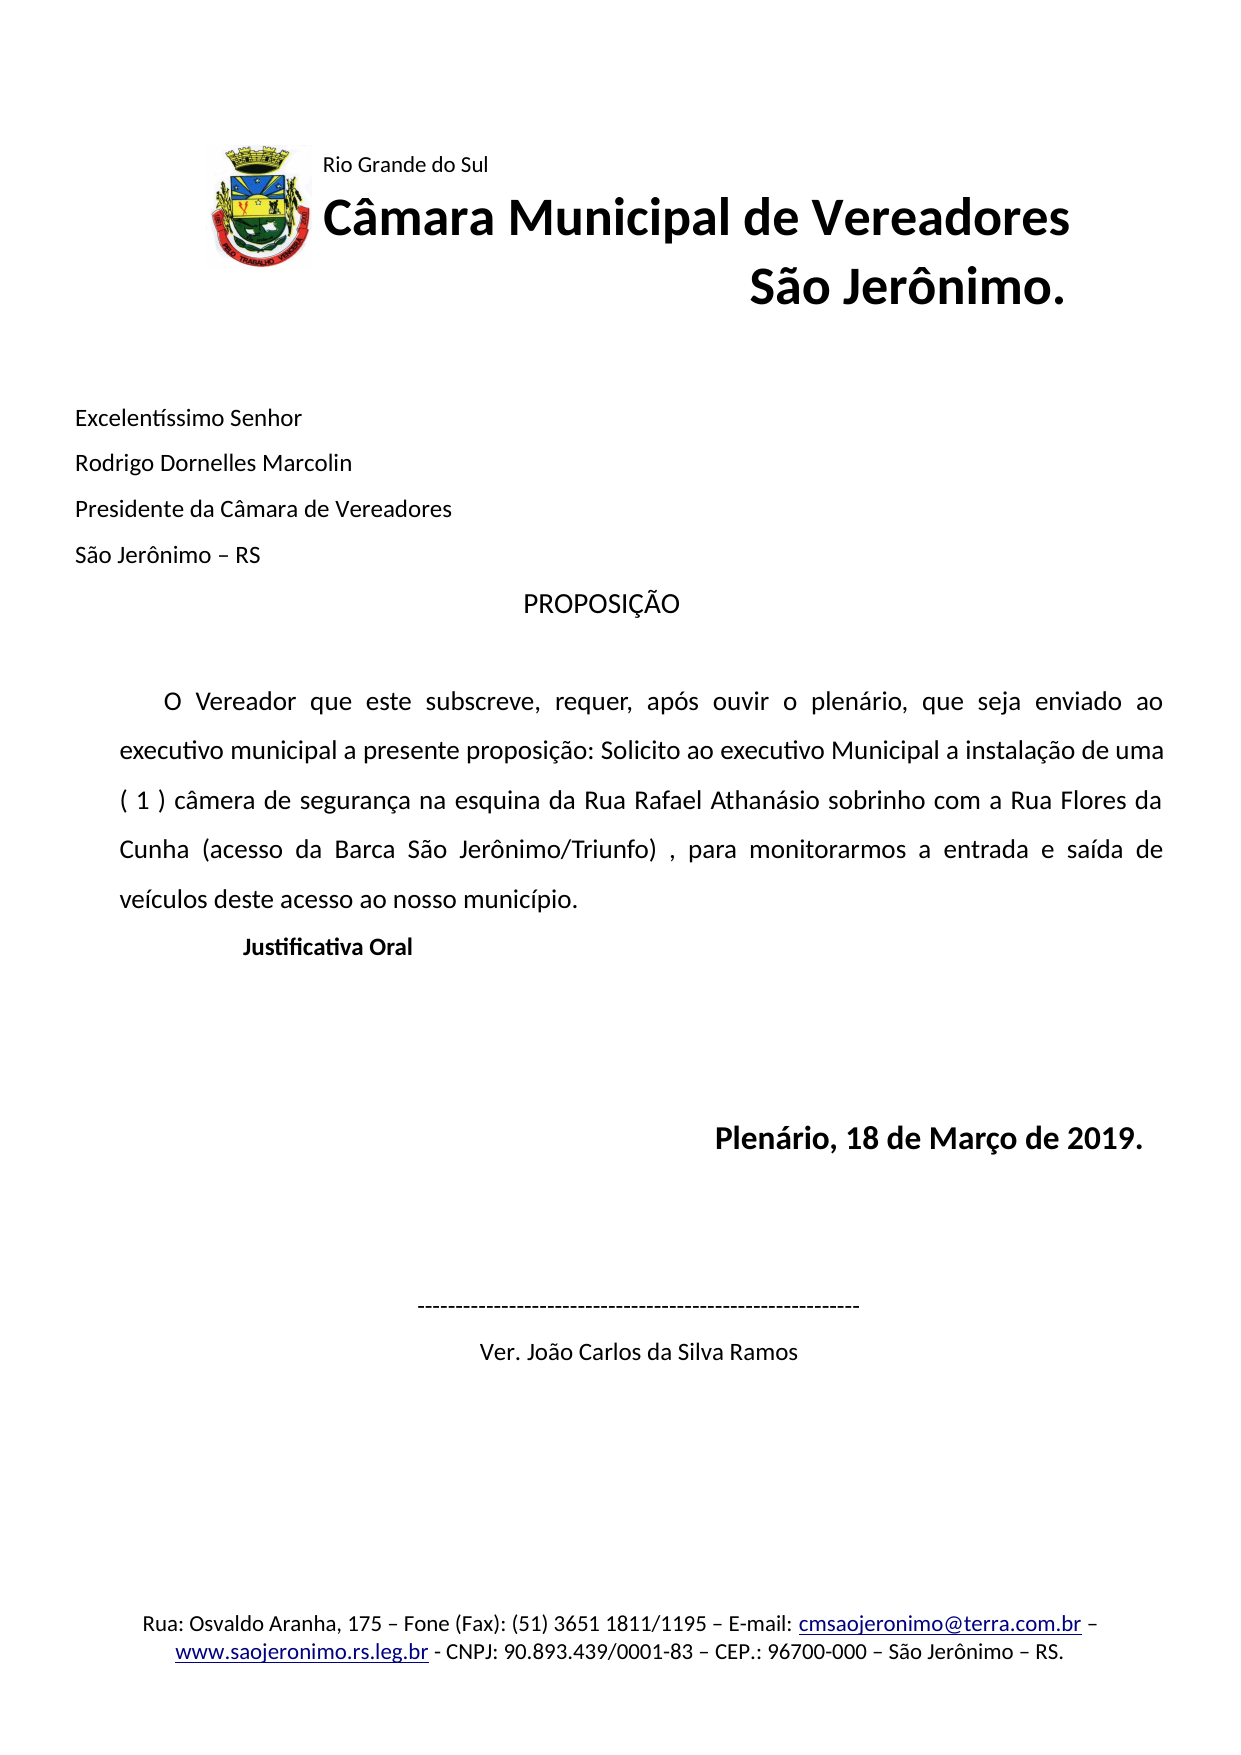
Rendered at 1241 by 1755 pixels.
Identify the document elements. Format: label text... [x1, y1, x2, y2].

text Rodrigo Dornelles Marcolin [75, 448, 1128, 478]
text São Jerônimo – RS [75, 539, 1128, 569]
text ---------------------------------------------------------- [169, 1290, 1109, 1320]
text Plenário, 18 de Março de 2019. [169, 1117, 1144, 1158]
text Excelentíssimo Senhor [75, 402, 1128, 432]
text Presidente da Câmara de Vereadores [75, 493, 1128, 524]
text O Vereador que este subscreve, requer, após ouvir o plenário, que seja enviado ao executivo municipal a presente proposição: Solicito ao executivo Municipal a instalação de uma ( 1 ) câmera de segurança na esquina da Rua Rafael Athanásio sobrinho com a Rua Flores da Cunha (acesso da Barca São Jerônimo/Triunfo) , para monitorarmos a entrada e saída de veículos deste acesso ao nosso município. [119, 684, 1165, 915]
text PROPOSIÇÃO [75, 585, 1128, 620]
text Ver. João Carlos da Silva Ramos [169, 1336, 1109, 1366]
text Justificativa Oral [169, 931, 1165, 962]
